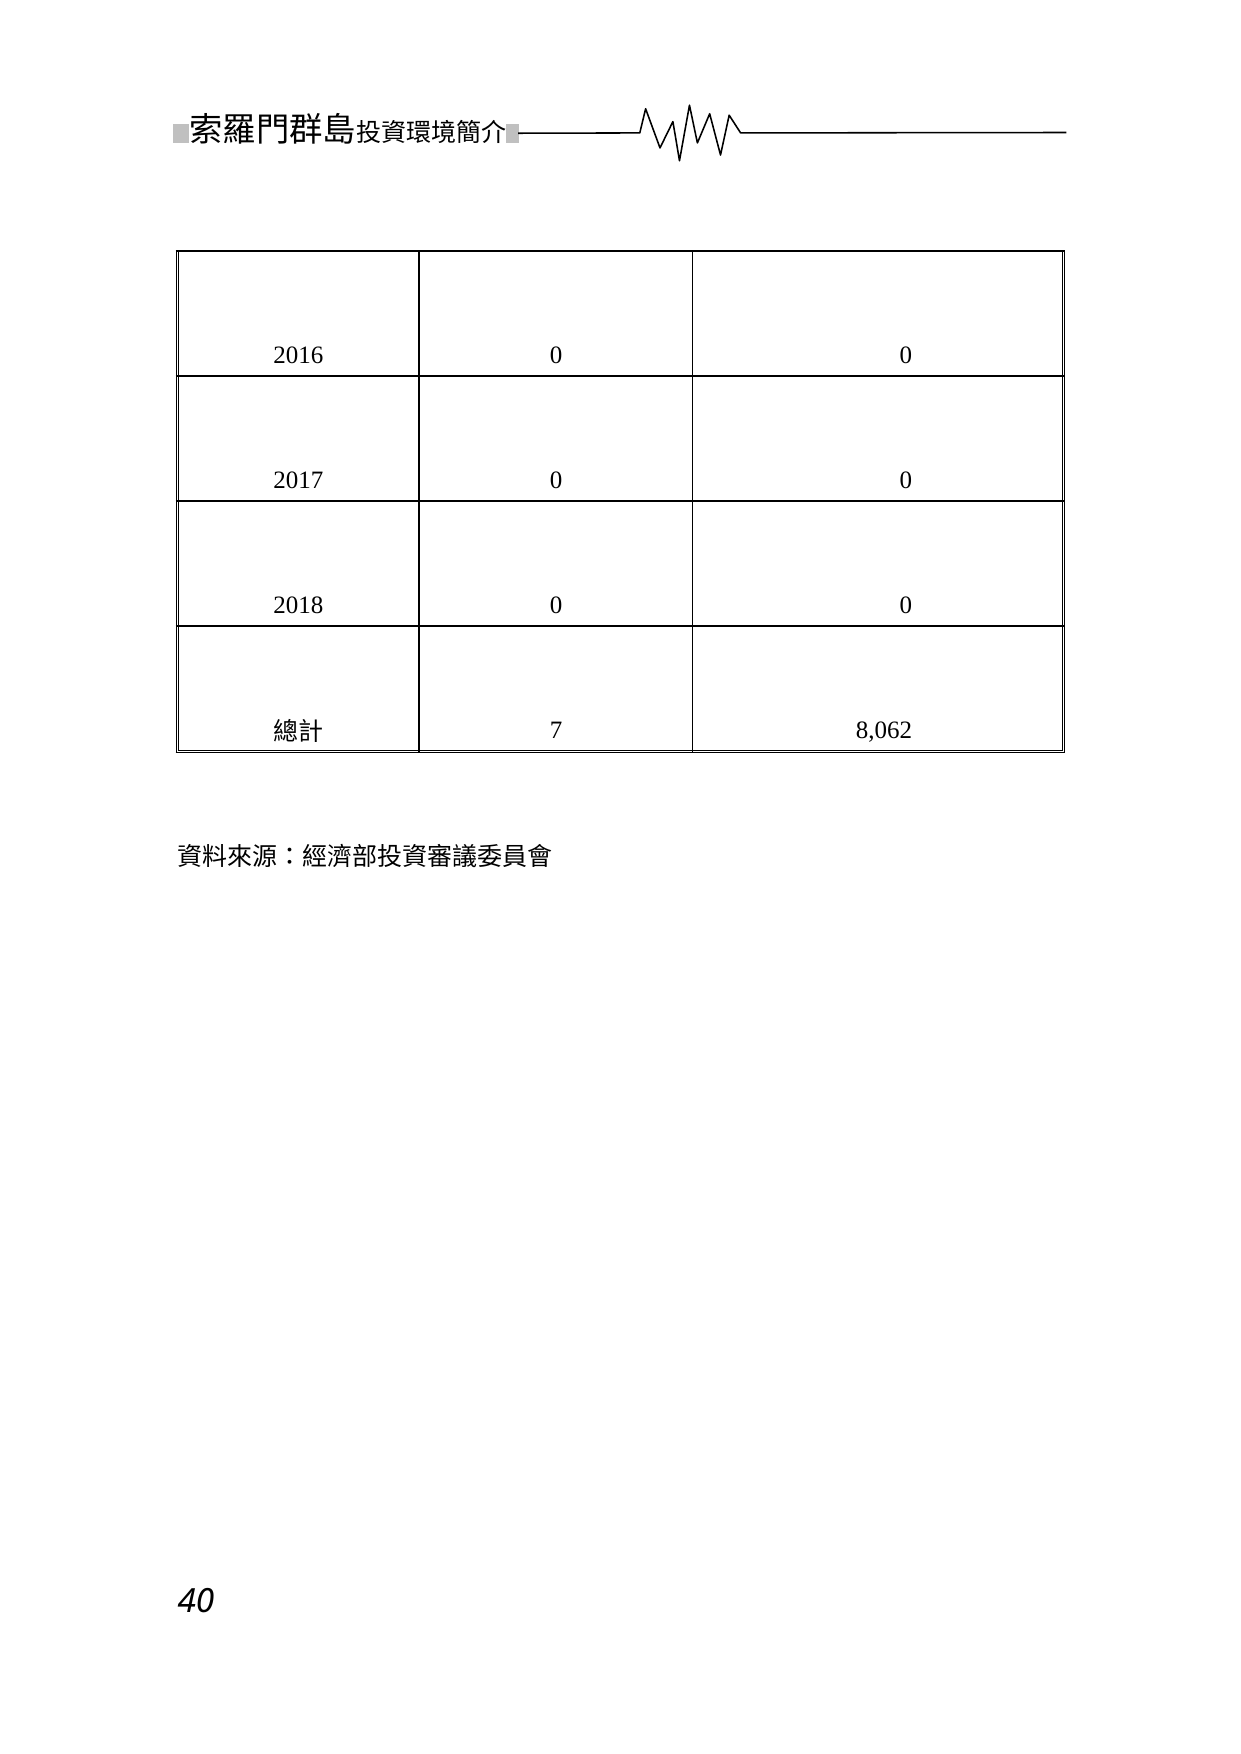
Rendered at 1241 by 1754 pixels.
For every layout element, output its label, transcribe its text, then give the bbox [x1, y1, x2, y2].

table_cell 0 [693, 377, 1062, 500]
table_cell 0 [420, 377, 692, 500]
text 資料來源：經濟部投資審議委員會 [177, 813, 1063, 875]
table_cell 0 [420, 252, 692, 375]
table_cell 0 [693, 252, 1062, 375]
table_cell 0 [693, 502, 1062, 625]
table_cell 2016 [179, 252, 418, 375]
table_cell 7 [420, 627, 692, 750]
table_cell 0 [420, 502, 692, 625]
table_cell 8,062 [693, 627, 1062, 750]
table_cell 2018 [179, 502, 418, 625]
table_cell 總計 [179, 627, 418, 750]
table_cell 2017 [179, 377, 418, 500]
